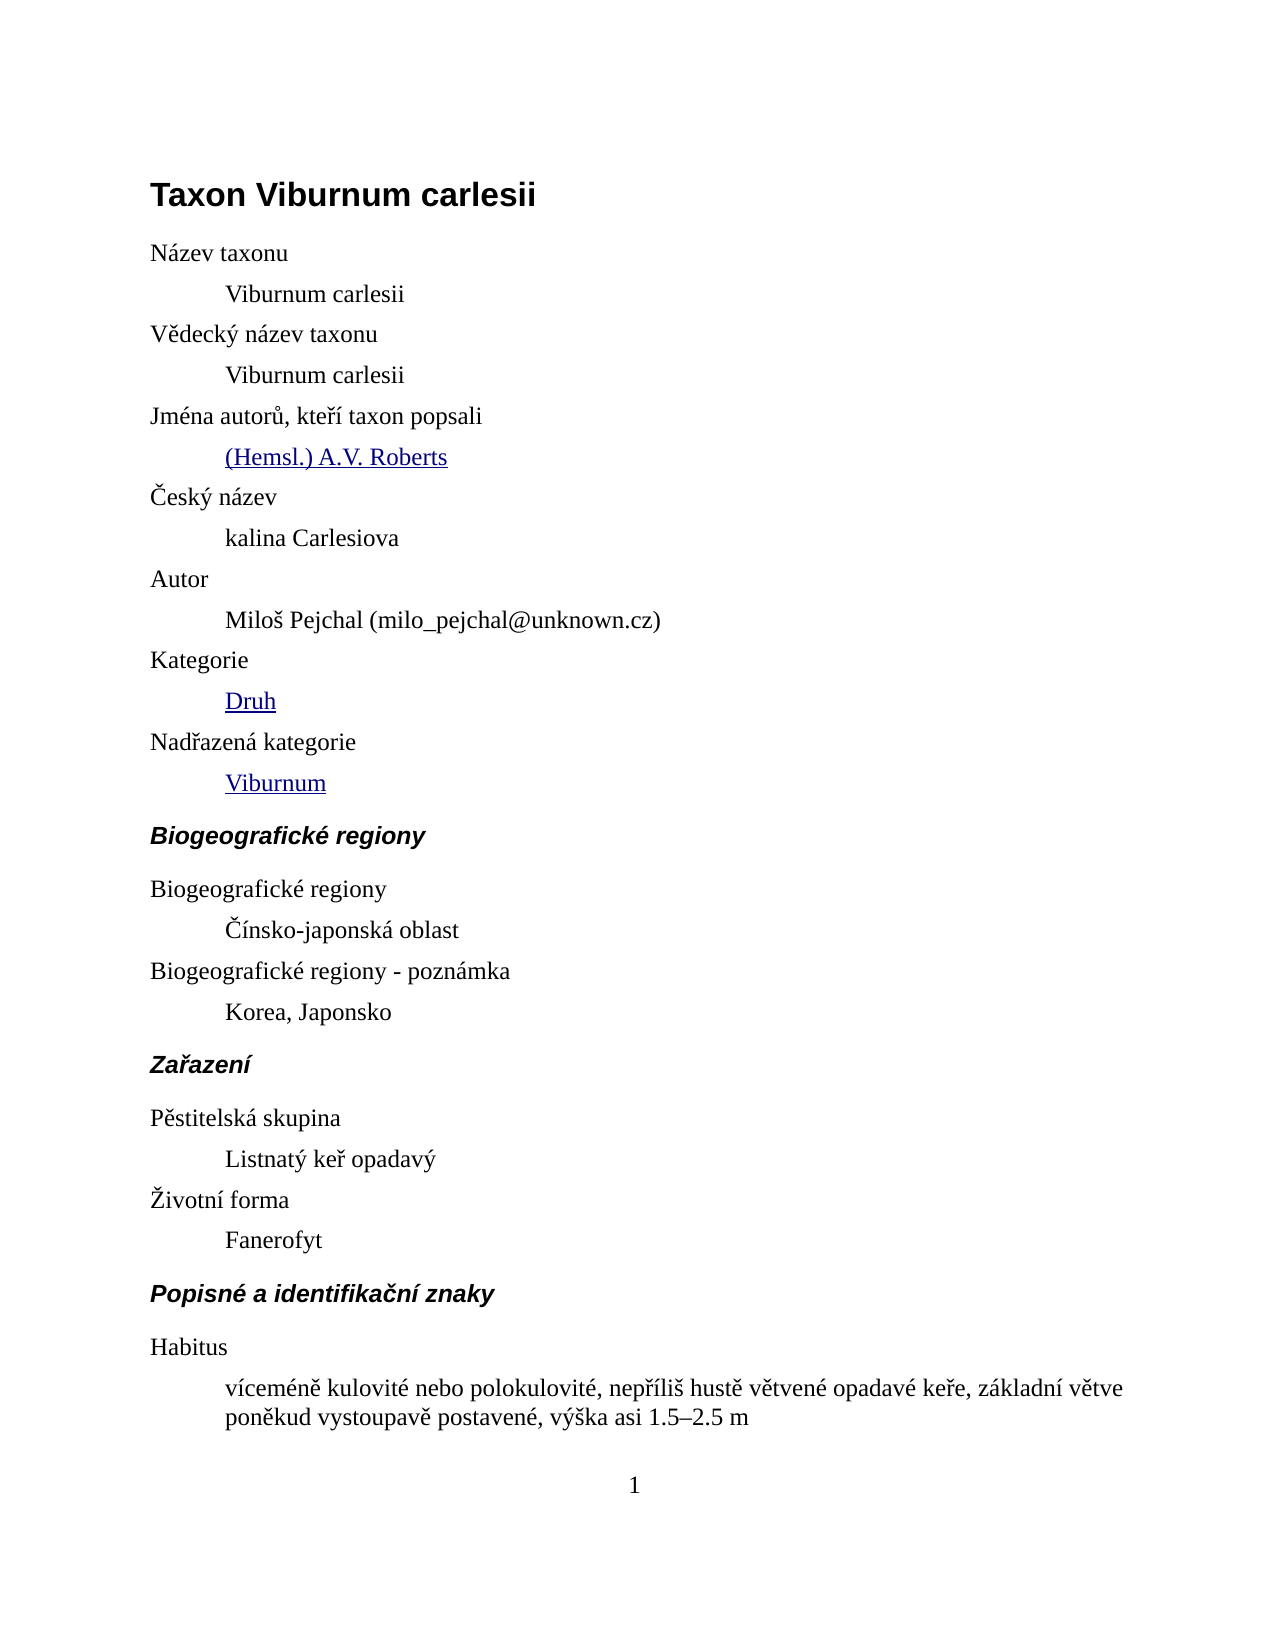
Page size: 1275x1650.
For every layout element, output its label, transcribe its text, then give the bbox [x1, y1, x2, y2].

text Biogeografické regiony - poznámka [150, 956, 1125, 984]
text Viburnum carlesii [225, 279, 1125, 308]
text Vědecký název taxonu [150, 319, 1125, 348]
text kalina Carlesiova [225, 523, 1125, 552]
text Životní forma [150, 1185, 1125, 1213]
subtitle Zařazení [150, 1050, 1125, 1079]
subtitle Taxon Viburnum carlesii [150, 175, 1125, 214]
text Miloš Pejchal (milo_pejchal@unknown.cz) [225, 605, 1125, 633]
text Český název [150, 482, 1125, 511]
text Viburnum carlesii [225, 360, 1125, 389]
text Listnatý keř opadavý [225, 1144, 1125, 1173]
text Fanerofyt [225, 1226, 1125, 1254]
text Biogeografické regiony [150, 874, 1125, 903]
text Korea, Japonsko [225, 997, 1125, 1025]
text Nadřazená kategorie [150, 727, 1125, 756]
text (Hemsl.) A.V. Roberts [225, 442, 1125, 471]
text Viburnum [225, 768, 1125, 796]
text Pěstitelská skupina [150, 1103, 1125, 1132]
subtitle Popisné a identifikační znaky [150, 1279, 1125, 1308]
text Jména autorů, kteří taxon popsali [150, 401, 1125, 430]
subtitle Biogeografické regiony [150, 821, 1125, 850]
text víceméně kulovité nebo polokulovité, nepříliš hustě větvené opadavé keře, základní větve poněkud vystoupavě postavené, výška asi 1.5–2.5 m [225, 1373, 1125, 1431]
text Kategorie [150, 645, 1125, 674]
text Habitus [150, 1332, 1125, 1361]
text Čínsko-japonská oblast [225, 915, 1125, 944]
text Název taxonu [150, 238, 1125, 267]
text Autor [150, 564, 1125, 593]
text Druh [225, 686, 1125, 715]
